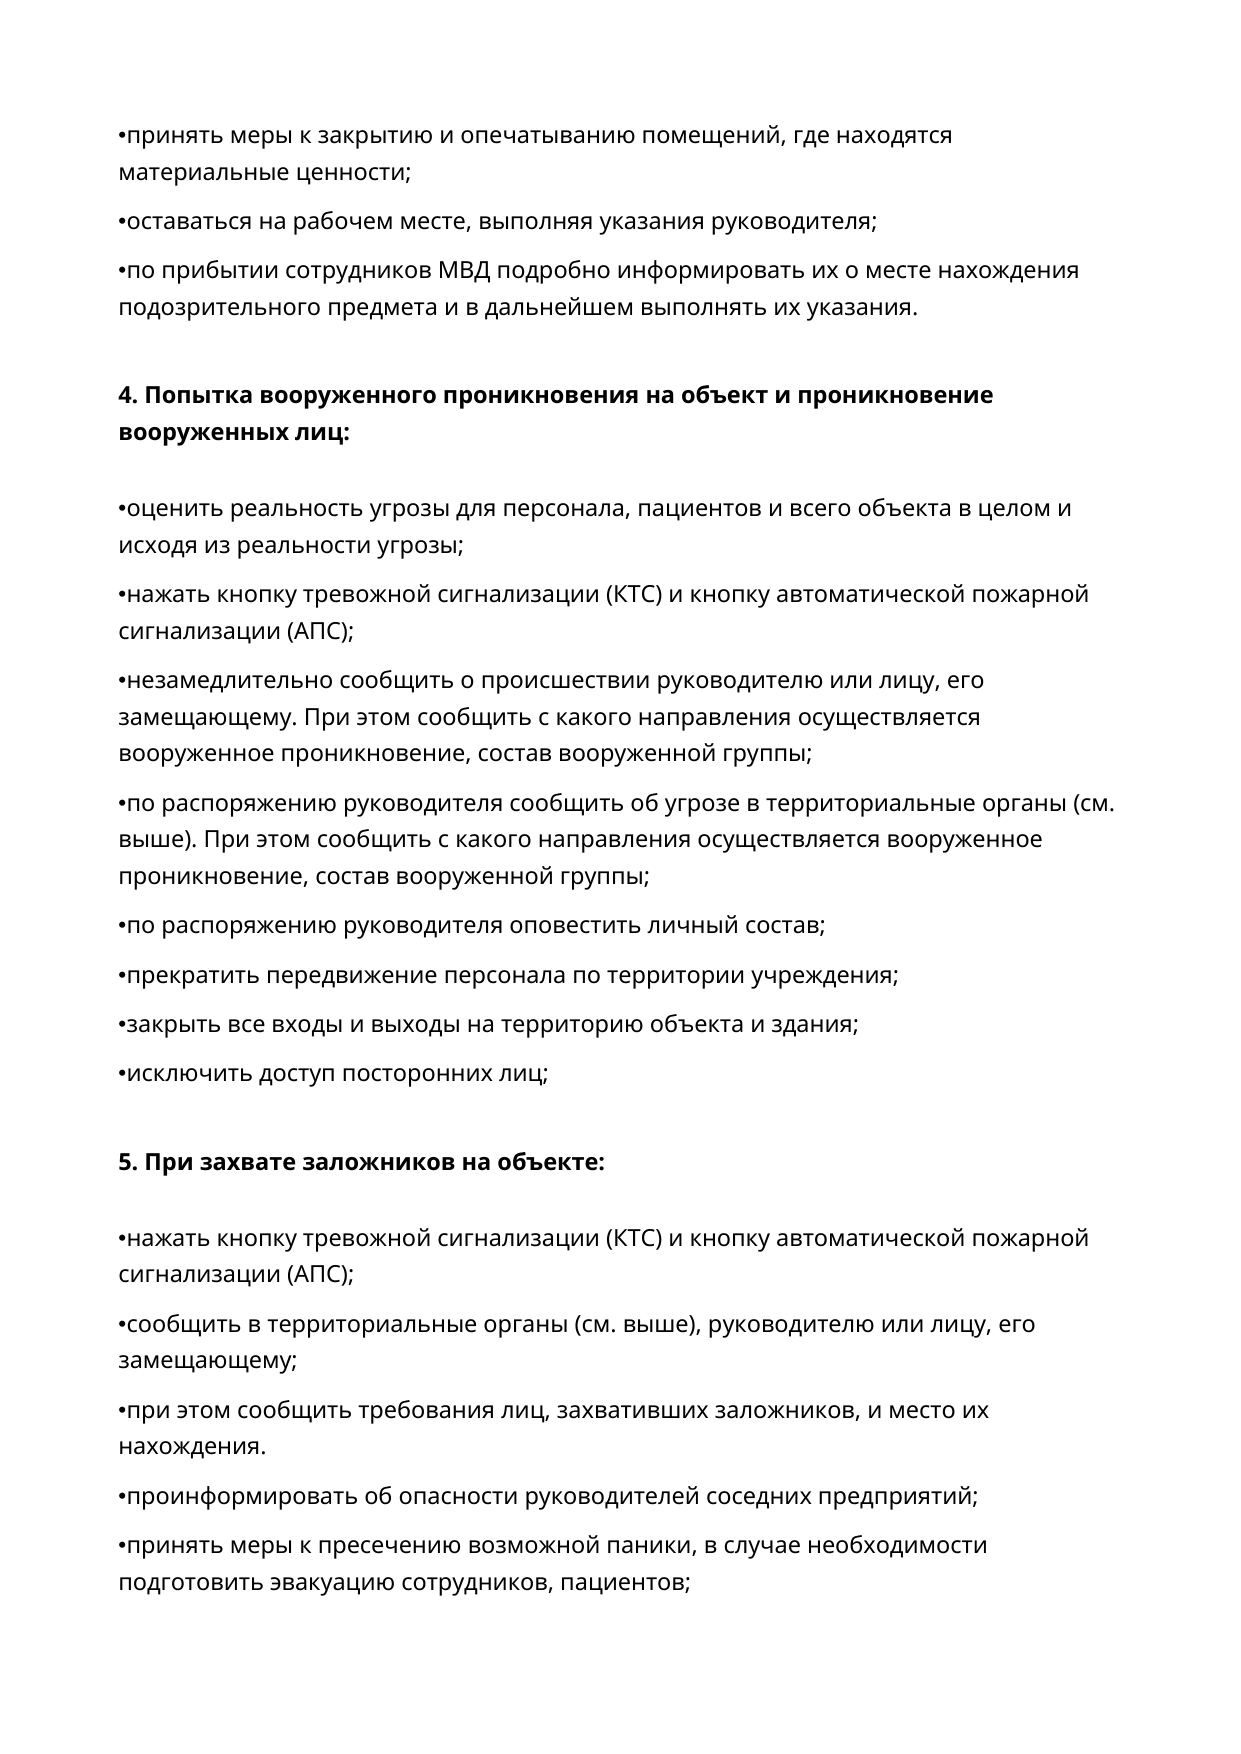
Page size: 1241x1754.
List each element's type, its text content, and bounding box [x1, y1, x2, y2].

list закрыть все входы и выходы на территорию объекта и здания; [118, 1007, 1122, 1039]
list оценить реальность угрозы для персонала, пациентов и всего объекта в целом и исходя из реальности угрозы; [118, 491, 1122, 560]
list при этом сообщить требования лиц, захвативших заложников, и место их нахождения. [118, 1393, 1122, 1462]
list исключить доступ посторонних лиц; [118, 1057, 1122, 1089]
text 4. Попытка вооруженного проникновения на объект и проникновение вооруженных лиц: [118, 378, 1122, 447]
list оставаться на рабочем месте, выполняя указания руководителя; [118, 204, 1122, 236]
list нажать кнопку тревожной сигнализации (КТС) и кнопку автоматической пожарной сигнализации (АПС); [118, 1221, 1122, 1289]
list по распоряжению руководителя сообщить об угрозе в территориальные органы (см. выше). При этом сообщить с какого направления осуществляется вооруженное проникновение, состав вооруженной группы; [118, 786, 1122, 892]
list нажать кнопку тревожной сигнализации (КТС) и кнопку автоматической пожарной сигнализации (АПС); [118, 577, 1122, 646]
list принять меры к пресечению возможной паники, в случае необходимости подготовить эвакуацию сотрудников, пациентов; [118, 1528, 1122, 1597]
text 5. При захвате заложников на объекте: [118, 1145, 1122, 1177]
list прекратить передвижение персонала по территории учреждения; [118, 958, 1122, 990]
list принять меры к закрытию и опечатыванию помещений, где находятся материальные ценности; [118, 118, 1122, 187]
list по распоряжению руководителя оповестить личный состав; [118, 909, 1122, 941]
list проинформировать об опасности руководителей соседних предприятий; [118, 1479, 1122, 1511]
list незамедлительно сообщить о происшествии руководителю или лицу, его замещающему. При этом сообщить с какого направления осуществляется вооруженное проникновение, состав вооруженной группы; [118, 663, 1122, 769]
list сообщить в территориальные органы (см. выше), руководителю или лицу, его замещающему; [118, 1307, 1122, 1376]
list по прибытии сотрудников МВД подробно информировать их о месте нахождения подозрительного предмета и в дальнейшем выполнять их указания. [118, 253, 1122, 322]
